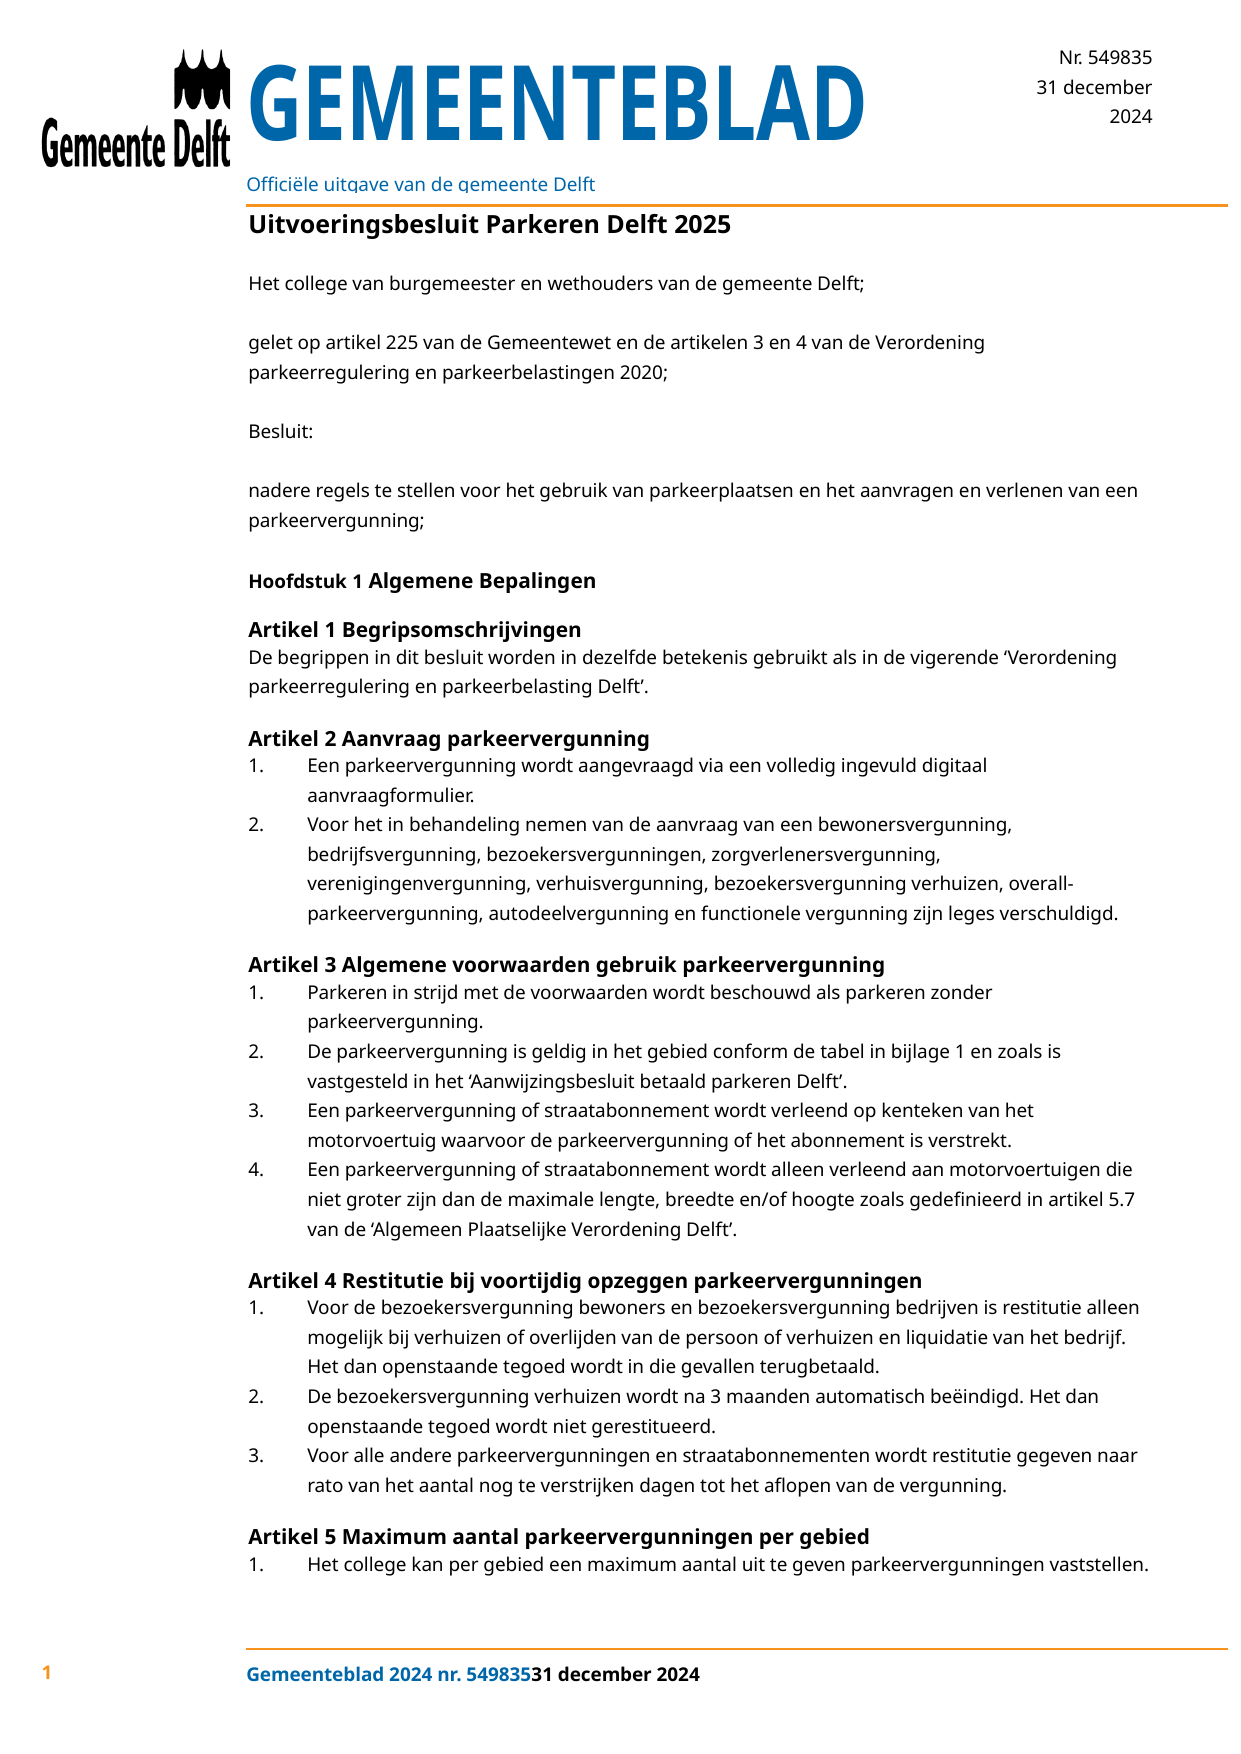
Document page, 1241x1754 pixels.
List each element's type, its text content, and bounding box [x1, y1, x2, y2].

list Voor alle andere parkeervergunningen en straatabonnementen wordt restitutie gegeven naar rato van het aantal nog te verstrijken dagen tot het aflopen van de vergunning. [248, 1442, 1152, 1498]
list Het college kan per gebied een maximum aantal uit te geven parkeervergunningen vaststellen. [248, 1551, 1152, 1577]
list Een parkeervergunning wordt aangevraagd via een volledig ingevuld digitaal aanvraagformulier. [248, 752, 1152, 808]
text Artikel 2 Aanvraag parkeervergunning [248, 724, 1152, 752]
text gelet op artikel 225 van de Gemeentewet en de artikelen 3 en 4 van de Verordening parkeerregulering en parkeerbelastingen 2020; [248, 329, 1152, 385]
list Voor het in behandeling nemen van de aanvraag van een bewonersvergunning, bedrijfsvergunning, bezoekersvergunningen, zorgverlenersvergunning, verenigingenvergunning, verhuisvergunning, bezoekersvergunning verhuizen, overall-parkeervergunning, autodeelvergunning en functionele vergunning zijn leges verschuldigd. [248, 811, 1152, 926]
list Voor de bezoekersvergunning bewoners en bezoekersvergunning bedrijven is restitutie alleen mogelijk bij verhuizen of overlijden van de persoon of verhuizen en liquidatie van het bedrijf. Het dan openstaande tegoed wordt in die gevallen terugbetaald. [248, 1294, 1152, 1379]
text Besluit: [248, 418, 1152, 444]
text nadere regels te stellen voor het gebruik van parkeerplaatsen en het aanvragen en verlenen van een parkeervergunning; [248, 477, 1152, 533]
text Artikel 5 Maximum aantal parkeervergunningen per gebied [248, 1522, 1152, 1551]
text De begrippen in dit besluit worden in dezelfde betekenis gebruikt als in de vigerende ‘Verordening parkeerregulering en parkeerbelasting Delft’. [248, 644, 1152, 699]
list Een parkeervergunning of straatabonnement wordt verleend op kenteken van het motorvoertuig waarvoor de parkeervergunning of het abonnement is verstrekt. [248, 1097, 1152, 1153]
list Parkeren in strijd met de voorwaarden wordt beschouwd als parkeren zonder parkeervergunning. [248, 979, 1152, 1034]
picture [41, 47, 231, 172]
text Artikel 3 Algemene voorwaarden gebruik parkeervergunning [248, 951, 1152, 979]
list De bezoekersvergunning verhuizen wordt na 3 maanden automatisch beëindigd. Het dan openstaande tegoed wordt niet gerestitueerd. [248, 1383, 1152, 1439]
text Het college van burgemeester en wethouders van de gemeente Delft; [248, 270, 1152, 296]
list Een parkeervergunning of straatabonnement wordt alleen verleend aan motorvoertuigen die niet groter zijn dan de maximale lengte, breedte en/of hoogte zoals gedefinieerd in artikel 5.7 van de ‘Algemeen Plaatselijke Verordening Delft’. [248, 1157, 1152, 1241]
text Hoofdstuk 1 Algemene Bepalingen [248, 566, 1152, 594]
list De parkeervergunning is geldig in het gebied conform de tabel in bijlage 1 en zoals is vastgesteld in het ‘Aanwijzingsbesluit betaald parkeren Delft’. [248, 1038, 1152, 1093]
text Uitvoeringsbesluit Parkeren Delft 2025 [248, 207, 1152, 241]
text Artikel 4 Restitutie bij voortijdig opzeggen parkeervergunningen [248, 1266, 1152, 1294]
text Artikel 1 Begripsomschrijvingen [248, 615, 1152, 644]
